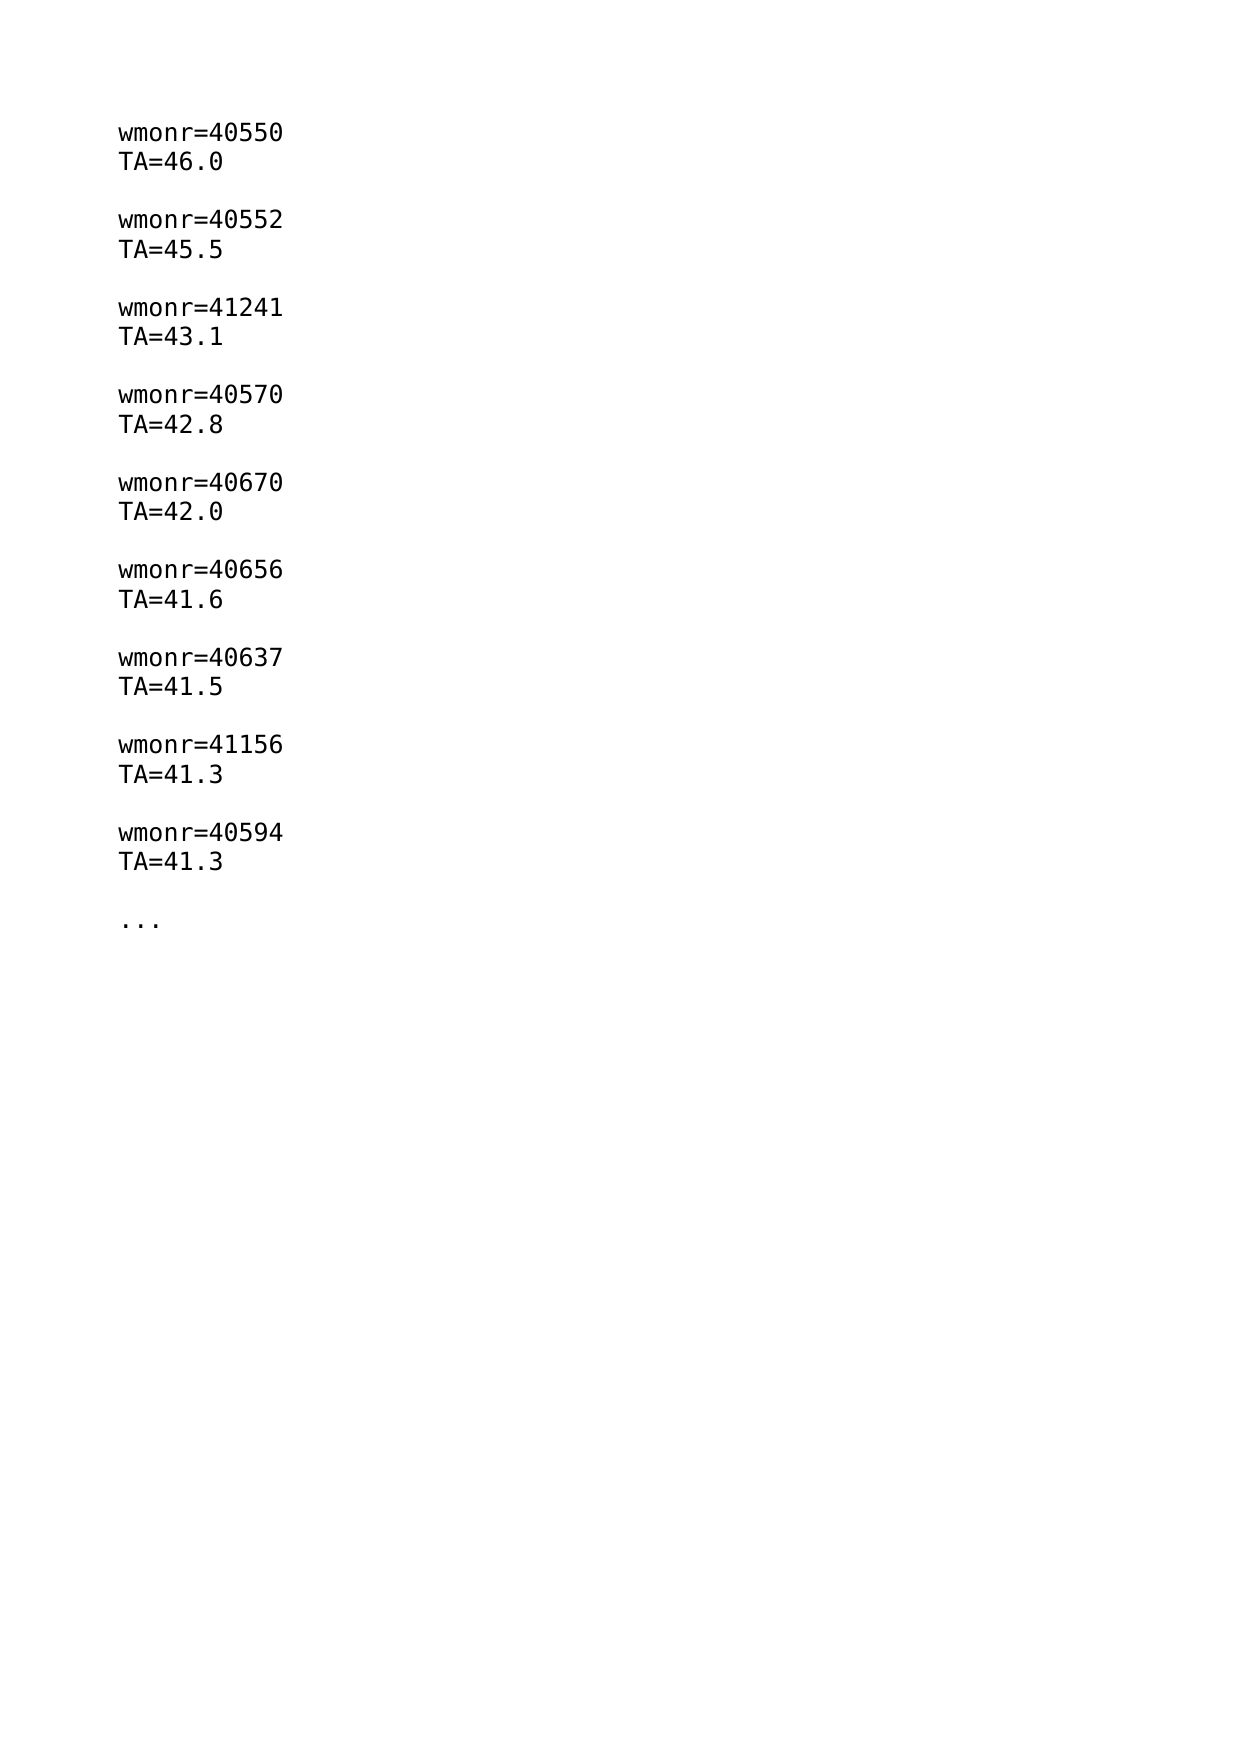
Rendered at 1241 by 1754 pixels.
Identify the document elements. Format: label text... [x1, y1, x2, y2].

text wmonr=40550 TA=46.0 wmonr=40552 TA=45.5 wmonr=41241 TA=43.1 wmonr=40570 TA=42.8 wmonr=40670 TA=42.0 wmonr=40656 TA=41.6 wmonr=40637 TA=41.5 wmonr=41156 TA=41.3 wmonr=40594 TA=41.3 ... [118, 118, 1122, 935]
